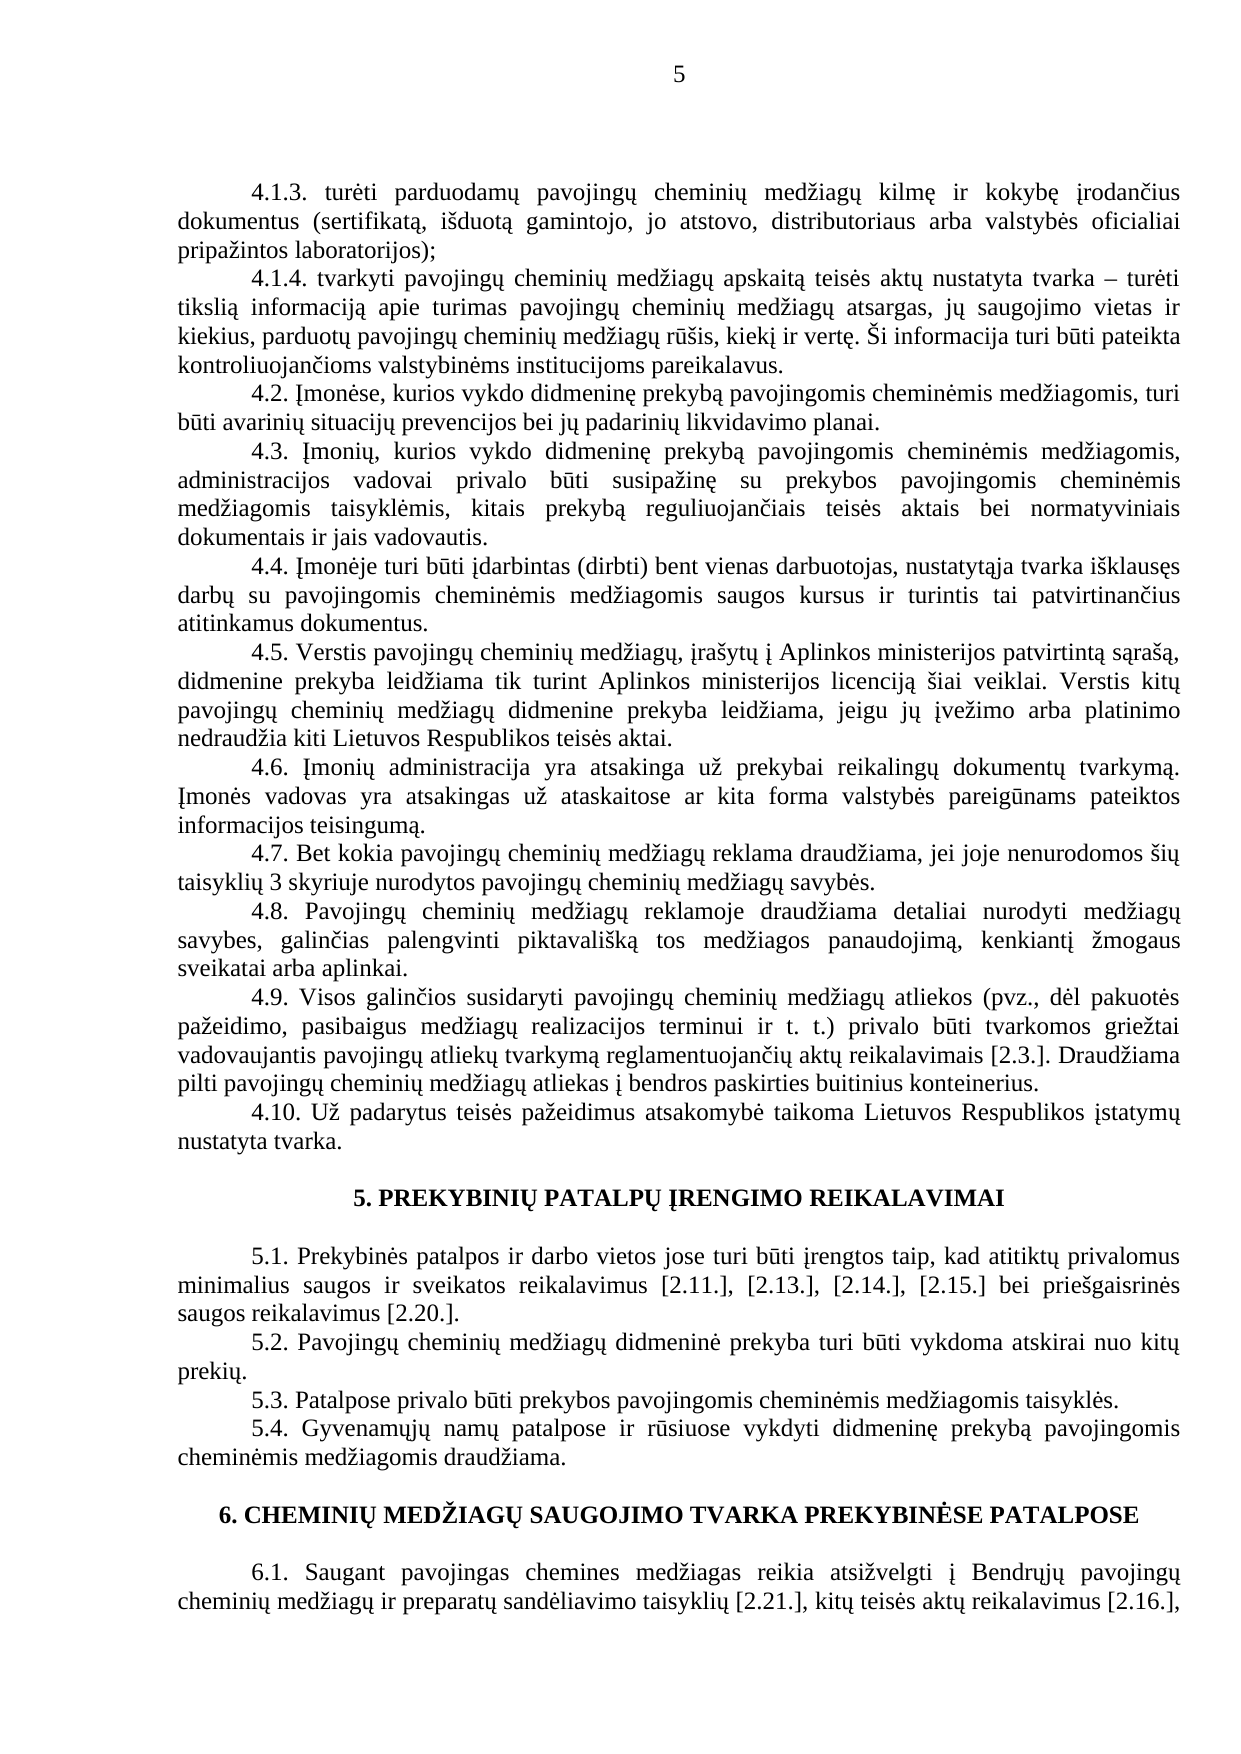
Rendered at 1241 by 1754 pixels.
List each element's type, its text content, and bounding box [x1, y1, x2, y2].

text 4.1.4. tvarkyti pavojingų cheminių medžiagų apskaitą teisės aktų nustatyta tvarka – turėti tikslią informaciją apie turimas pavojingų cheminių medžiagų atsargas, jų saugojimo vietas ir kiekius, parduotų pavojingų cheminių medžiagų rūšis, kiekį ir vertę. Ši informacija turi būti pateikta kontroliuojančioms valstybinėms institucijoms pareikalavus. [177, 263, 1181, 378]
text 4.5. Verstis pavojingų cheminių medžiagų, įrašytų į Aplinkos ministerijos patvirtintą sąrašą, didmenine prekyba leidžiama tik turint Aplinkos ministerijos licenciją šiai veiklai. Verstis kitų pavojingų cheminių medžiagų didmenine prekyba leidžiama, jeigu jų įvežimo arba platinimo nedraudžia kiti Lietuvos Respublikos teisės aktai. [177, 637, 1181, 752]
text 4.8. Pavojingų cheminių medžiagų reklamoje draudžiama detaliai nurodyti medžiagų savybes, galinčias palengvinti piktavališką tos medžiagos panaudojimą, kenkiantį žmogaus sveikatai arba aplinkai. [177, 896, 1181, 982]
text 5.4. Gyvenamųjų namų patalpose ir rūsiuose vykdyti didmeninę prekybą pavojingomis cheminėmis medžiagomis draudžiama. [177, 1413, 1181, 1471]
text 4.4. Įmonėje turi būti įdarbintas (dirbti) bent vienas darbuotojas, nustatytąja tvarka išklausęs darbų su pavojingomis cheminėmis medžiagomis saugos kursus ir turintis tai patvirtinančius atitinkamus dokumentus. [177, 551, 1181, 637]
text 5. PREKYBINIŲ PATALPŲ ĮRENGIMO REIKALAVIMAI [177, 1183, 1181, 1212]
text 4.10. Už padarytus teisės pažeidimus atsakomybė taikoma Lietuvos Respublikos įstatymų nustatyta tvarka. [177, 1097, 1181, 1155]
text 6. CHEMINIŲ MEDŽIAGŲ SAUGOJIMO TVARKA PREKYBINĖSE PATALPOSE [177, 1500, 1181, 1528]
text 5.1. Prekybinės patalpos ir darbo vietos jose turi būti įrengtos taip, kad atitiktų privalomus minimalius saugos ir sveikatos reikalavimus [2.11.], [2.13.], [2.14.], [2.15.] bei priešgaisrinės saugos reikalavimus [2.20.]. [177, 1241, 1181, 1327]
text 5.3. Patalpose privalo būti prekybos pavojingomis cheminėmis medžiagomis taisyklės. [177, 1385, 1181, 1413]
text 4.1.3. turėti parduodamų pavojingų cheminių medžiagų kilmę ir kokybę įrodančius dokumentus (sertifikatą, išduotą gamintojo, jo atstovo, distributoriaus arba valstybės oficialiai pripažintos laboratorijos); [177, 177, 1181, 263]
text 4.6. Įmonių administracija yra atsakinga už prekybai reikalingų dokumentų tvarkymą. Įmonės vadovas yra atsakingas už ataskaitose ar kita forma valstybės pareigūnams pateiktos informacijos teisingumą. [177, 752, 1181, 838]
text 4.3. Įmonių, kurios vykdo didmeninę prekybą pavojingomis cheminėmis medžiagomis, administracijos vadovai privalo būti susipažinę su prekybos pavojingomis cheminėmis medžiagomis taisyklėmis, kitais prekybą reguliuojančiais teisės aktais bei normatyviniais dokumentais ir jais vadovautis. [177, 436, 1181, 551]
text 6.1. Saugant pavojingas chemines medžiagas reikia atsižvelgti į Bendrųjų pavojingų cheminių medžiagų ir preparatų sandėliavimo taisyklių [2.21.], kitų teisės aktų reikalavimus [2.16.], [177, 1557, 1181, 1615]
text 5.2. Pavojingų cheminių medžiagų didmeninė prekyba turi būti vykdoma atskirai nuo kitų prekių. [177, 1327, 1181, 1385]
text 4.7. Bet kokia pavojingų cheminių medžiagų reklama draudžiama, jei joje nenurodomos šių taisyklių 3 skyriuje nurodytos pavojingų cheminių medžiagų savybės. [177, 838, 1181, 896]
text 4.9. Visos galinčios susidaryti pavojingų cheminių medžiagų atliekos (pvz., dėl pakuotės pažeidimo, pasibaigus medžiagų realizacijos terminui ir t. t.) privalo būti tvarkomos griežtai vadovaujantis pavojingų atliekų tvarkymą reglamentuojančių aktų reikalavimais [2.3.]. Draudžiama pilti pavojingų cheminių medžiagų atliekas į bendros paskirties buitinius konteinerius. [177, 982, 1181, 1097]
text 4.2. Įmonėse, kurios vykdo didmeninę prekybą pavojingomis cheminėmis medžiagomis, turi būti avarinių situacijų prevencijos bei jų padarinių likvidavimo planai. [177, 378, 1181, 436]
